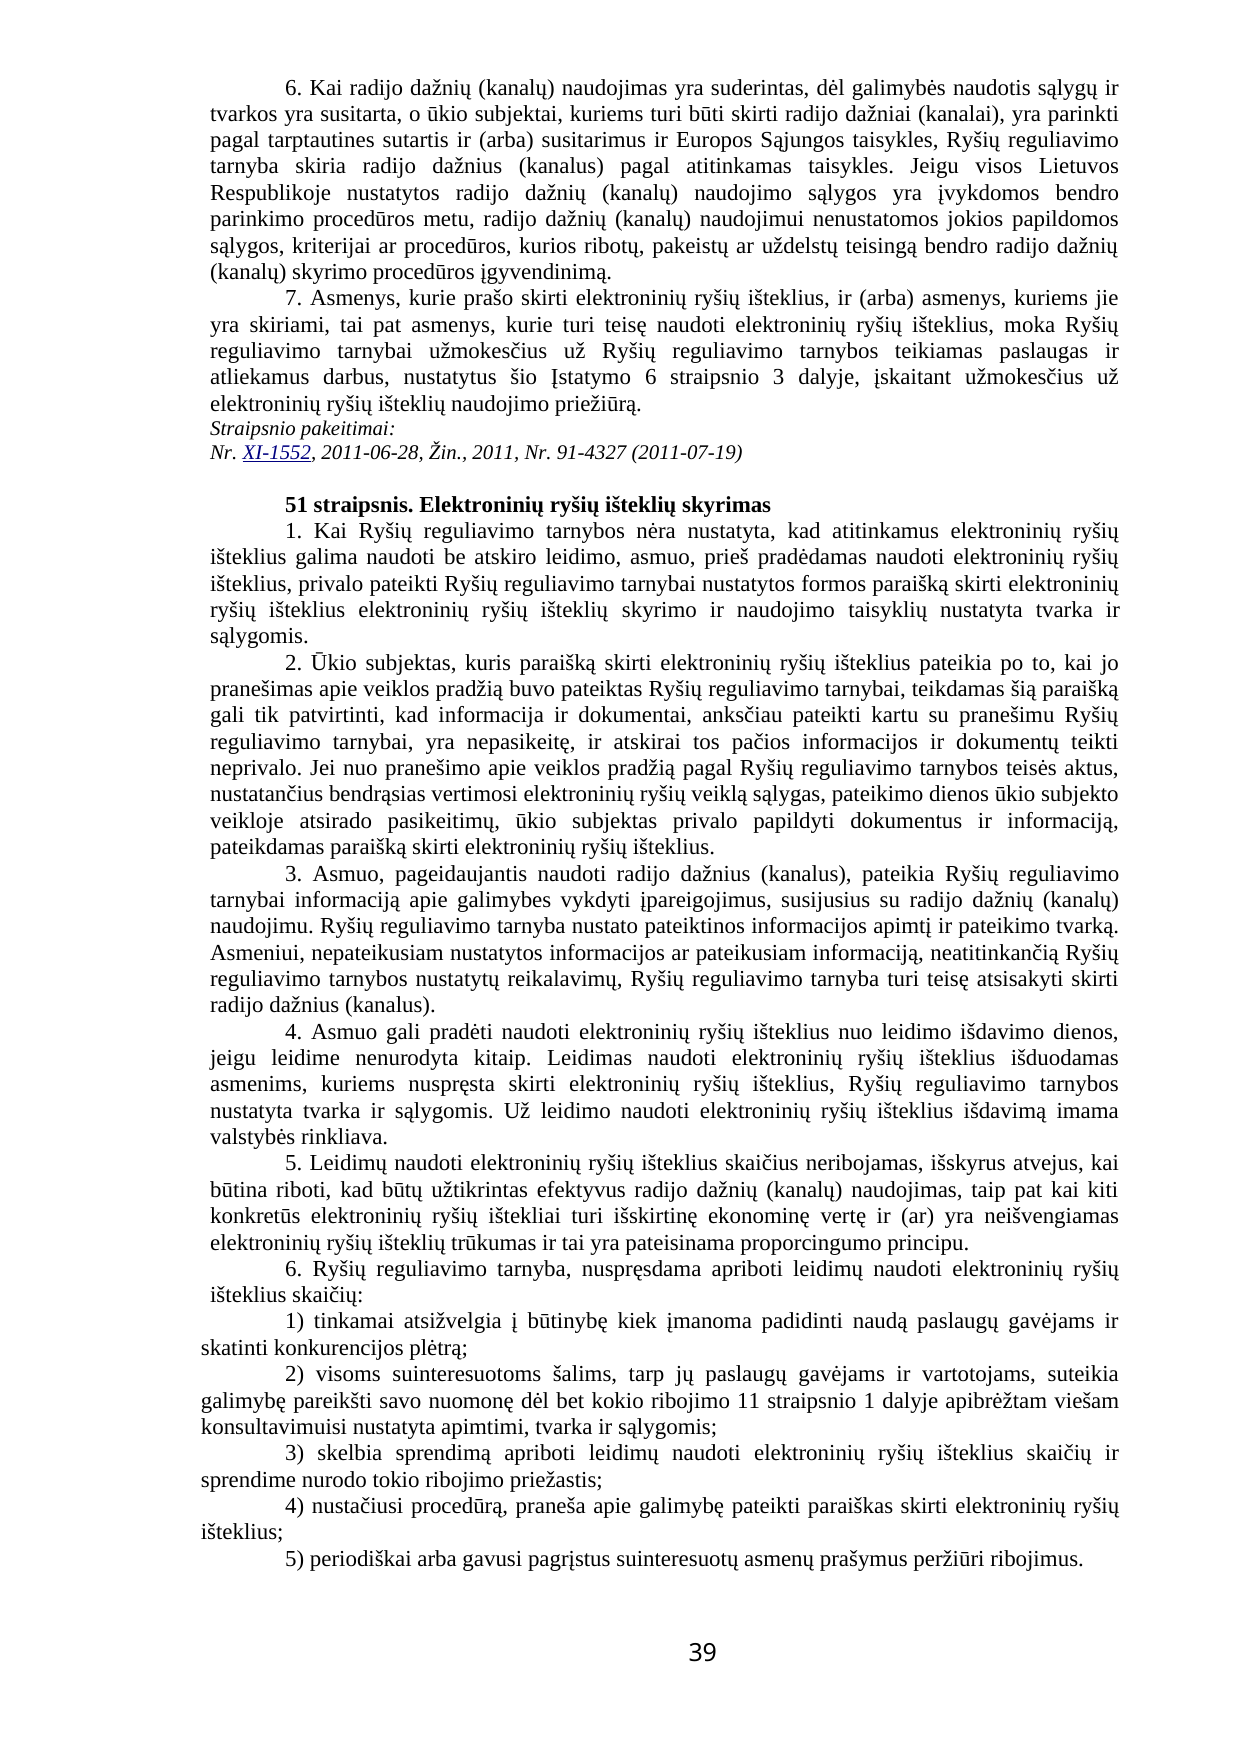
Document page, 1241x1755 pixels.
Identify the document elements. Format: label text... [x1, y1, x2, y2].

subtitle 7. Asmenys, kurie prašo skirti elektroninių ryšių išteklius, ir (arba) asmenys, kuriems jie yra skiriami, tai pat asmenys, kurie turi teisę naudoti elektroninių ryšių išteklius, moka Ryšių reguliavimo tarnybai užmokesčius už Ryšių reguliavimo tarnybos teikiamas paslaugas ir atliekamus darbus, nustatytus šio Įstatymo 6 straipsnio 3 dalyje, įskaitant užmokesčius už elektroninių ryšių išteklių naudojimo priežiūrą. [210, 284, 1120, 416]
text Nr. XI-1552, 2011-06-28, Žin., 2011, Nr. 91-4327 (2011-07-19) [210, 440, 1120, 464]
text Straipsnio pakeitimai: [210, 416, 1120, 440]
subtitle 5. Leidimų naudoti elektroninių ryšių išteklius skaičius neribojamas, išskyrus atvejus, kai būtina riboti, kad būtų užtikrintas efektyvus radijo dažnių (kanalų) naudojimas, taip pat kai kiti konkretūs elektroninių ryšių ištekliai turi išskirtinę ekonominę vertę ir (ar) yra neišvengiamas elektroninių ryšių išteklių trūkumas ir tai yra pateisinama proporcingumo principu. [210, 1149, 1120, 1255]
subtitle 6. Kai radijo dažnių (kanalų) naudojimas yra suderintas, dėl galimybės naudotis sąlygų ir tvarkos yra susitarta, o ūkio subjektai, kuriems turi būti skirti radijo dažniai (kanalai), yra parinkti pagal tarptautines sutartis ir (arba) susitarimus ir Europos Sąjungos taisykles, Ryšių reguliavimo tarnyba skiria radijo dažnius (kanalus) pagal atitinkamas taisykles. Jeigu visos Lietuvos Respublikoje nustatytos radijo dažnių (kanalų) naudojimo sąlygos yra įvykdomos bendro parinkimo procedūros metu, radijo dažnių (kanalų) naudojimui nenustatomos jokios papildomos sąlygos, kriterijai ar procedūros, kurios ribotų, pakeistų ar uždelstų teisingą bendro radijo dažnių (kanalų) skyrimo procedūros įgyvendinimą. [210, 73, 1120, 284]
text 2) visoms suinteresuotoms šalims, tarp jų paslaugų gavėjams ir vartotojams, suteikia galimybę pareikšti savo nuomonę dėl bet kokio ribojimo 11 straipsnio 1 dalyje apibrėžtam viešam konsultavimuisi nustatyta apimtimi, tvarka ir sąlygomis; [201, 1360, 1120, 1439]
subtitle 6. Ryšių reguliavimo tarnyba, nuspręsdama apriboti leidimų naudoti elektroninių ryšių išteklius skaičių: [210, 1255, 1120, 1308]
subtitle 2. Ūkio subjektas, kuris paraišką skirti elektroninių ryšių išteklius pateikia po to, kai jo pranešimas apie veiklos pradžią buvo pateiktas Ryšių reguliavimo tarnybai, teikdamas šią paraišką gali tik patvirtinti, kad informacija ir dokumentai, anksčiau pateikti kartu su pranešimu Ryšių reguliavimo tarnybai, yra nepasikeitę, ir atskirai tos pačios informacijos ir dokumentų teikti neprivalo. Jei nuo pranešimo apie veiklos pradžią pagal Ryšių reguliavimo tarnybos teisės aktus, nustatančius bendrąsias vertimosi elektroninių ryšių veiklą sąlygas, pateikimo dienos ūkio subjekto veikloje atsirado pasikeitimų, ūkio subjektas privalo papildyti dokumentus ir informaciją, pateikdamas paraišką skirti elektroninių ryšių išteklius. [210, 649, 1120, 859]
text 1) tinkamai atsižvelgia į būtinybę kiek įmanoma padidinti naudą paslaugų gavėjams ir skatinti konkurencijos plėtrą; [201, 1308, 1120, 1360]
subtitle 4. Asmuo gali pradėti naudoti elektroninių ryšių išteklius nuo leidimo išdavimo dienos, jeigu leidime nenurodyta kitaip. Leidimas naudoti elektroninių ryšių išteklius išduodamas asmenims, kuriems nuspręsta skirti elektroninių ryšių išteklius, Ryšių reguliavimo tarnybos nustatyta tvarka ir sąlygomis. Už leidimo naudoti elektroninių ryšių išteklius išdavimą imama valstybės rinkliava. [210, 1018, 1120, 1149]
subtitle 51 straipsnis. Elektroninių ryšių išteklių skyrimas [210, 491, 1120, 517]
text 3) skelbia sprendimą apriboti leidimų naudoti elektroninių ryšių išteklius skaičių ir sprendime nurodo tokio ribojimo priežastis; [201, 1439, 1120, 1492]
subtitle 3. Asmuo, pageidaujantis naudoti radijo dažnius (kanalus), pateikia Ryšių reguliavimo tarnybai informaciją apie galimybes vykdyti įpareigojimus, susijusius su radijo dažnių (kanalų) naudojimu. Ryšių reguliavimo tarnyba nustato pateiktinos informacijos apimtį ir pateikimo tvarką. Asmeniui, nepateikusiam nustatytos informacijos ar pateikusiam informaciją, neatitinkančią Ryšių reguliavimo tarnybos nustatytų reikalavimų, Ryšių reguliavimo tarnyba turi teisę atsisakyti skirti radijo dažnius (kanalus). [210, 859, 1120, 1018]
text 4) nustačiusi procedūrą, praneša apie galimybę pateikti paraiškas skirti elektroninių ryšių išteklius; [201, 1492, 1120, 1545]
subtitle 1. Kai Ryšių reguliavimo tarnybos nėra nustatyta, kad atitinkamus elektroninių ryšių išteklius galima naudoti be atskiro leidimo, asmuo, prieš pradėdamas naudoti elektroninių ryšių išteklius, privalo pateikti Ryšių reguliavimo tarnybai nustatytos formos paraišką skirti elektroninių ryšių išteklius elektroninių ryšių išteklių skyrimo ir naudojimo taisyklių nustatyta tvarka ir sąlygomis. [210, 517, 1120, 649]
text 5) periodiškai arba gavusi pagrįstus suinteresuotų asmenų prašymus peržiūri ribojimus. [201, 1545, 1120, 1571]
